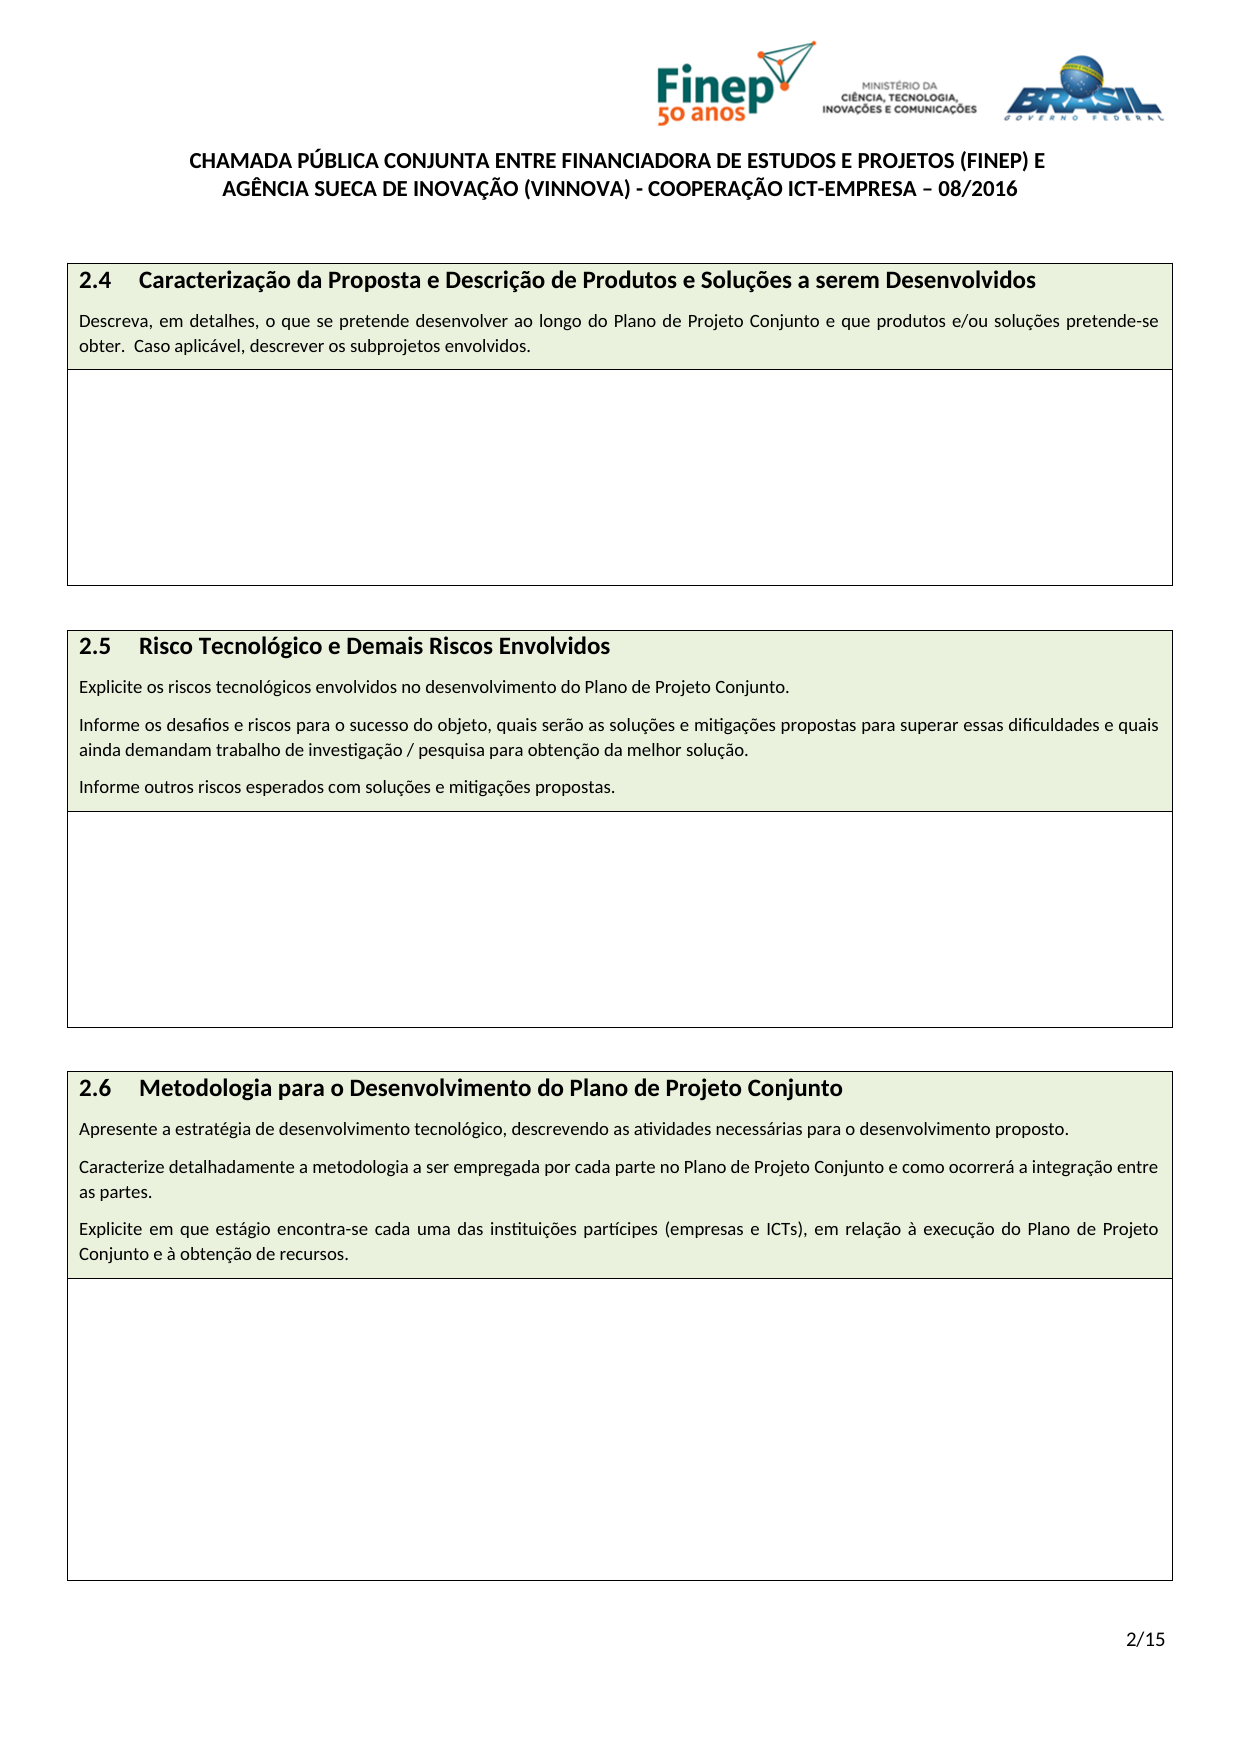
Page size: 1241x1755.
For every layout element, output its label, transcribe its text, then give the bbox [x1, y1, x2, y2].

table_header Caracterização da Proposta e Descrição de Produtos e Soluções a serem Desenvolvidos Descreva, em detalhes, o que se pretende desenvolver ao longo do Plano de Projeto Conjunto e que produtos e/ou soluções pretende-se obter. Caso aplicável, descrever os subprojetos envolvidos. [68, 264, 1172, 369]
table_header Risco Tecnológico e Demais Riscos Envolvidos Explicite os riscos tecnológicos envolvidos no desenvolvimento do Plano de Projeto Conjunto. Informe os desafios e riscos para o sucesso do objeto, quais serão as soluções e mitigações propostas para superar essas dificuldades e quais ainda demandam trabalho de investigação / pesquisa para obtenção da melhor solução. Informe outros riscos esperados com soluções e mitigações propostas. [68, 631, 1172, 811]
table_cell [68, 812, 1172, 1027]
table_cell [68, 370, 1172, 585]
table_header Metodologia para o Desenvolvimento do Plano de Projeto Conjunto Apresente a estratégia de desenvolvimento tecnológico, descrevendo as atividades necessárias para o desenvolvimento proposto. Caracterize detalhadamente a metodologia a ser empregada por cada parte no Plano de Projeto Conjunto e como ocorrerá a integração entre as partes. Explicite em que estágio encontra-se cada uma das instituições partícipes (empresas e ICTs), em relação à execução do Plano de Projeto Conjunto e à obtenção de recursos. [68, 1072, 1172, 1278]
table_cell [68, 1279, 1172, 1580]
